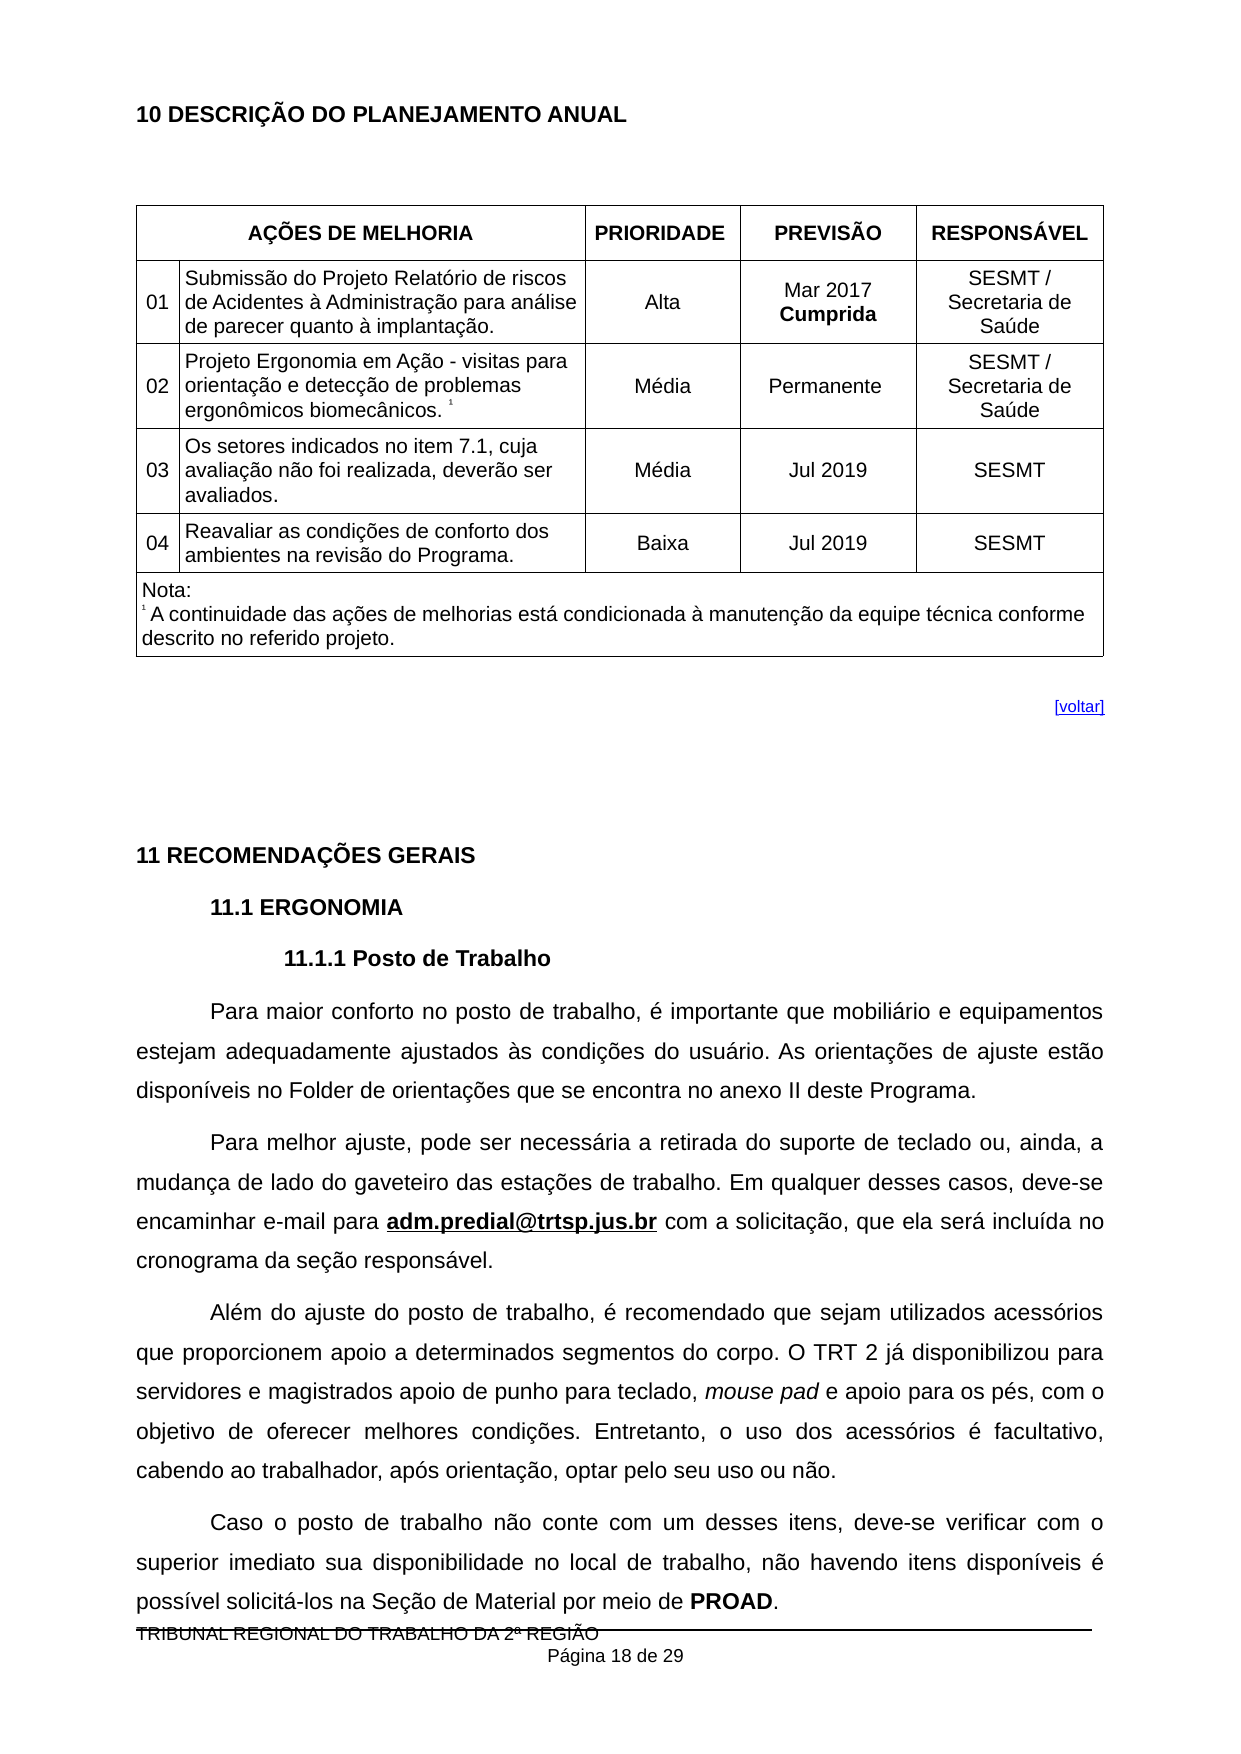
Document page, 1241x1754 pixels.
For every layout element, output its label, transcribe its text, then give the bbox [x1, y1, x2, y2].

table_header PRIORIDADE [586, 206, 740, 260]
table_header RESPONSÁVEL [917, 206, 1103, 260]
table_cell SESMT [917, 429, 1103, 513]
text 11 RECOMENDAÇÕES GERAIS [136, 842, 1104, 868]
table_cell Alta [586, 261, 740, 343]
table_cell Média [586, 344, 740, 428]
table_cell Reavaliar as condições de conforto dos ambientes na revisão do Programa. [180, 514, 585, 572]
table_cell Permanente [741, 344, 916, 428]
text Para maior conforto no posto de trabalho, é importante que mobiliário e equipamentos estejam adequadamente ajustados às condições do usuário. As orientações de ajuste estão disponíveis no Folder de orientações que se encontra no anexo II deste Programa. [136, 998, 1104, 1103]
table_cell SESMT [917, 514, 1103, 572]
table_cell Mar 2017 Cumprida [741, 261, 916, 343]
table_header PREVISÃO [741, 206, 916, 260]
table_cell Submissão do Projeto Relatório de riscos de Acidentes à Administração para análise de parecer quanto à implantação. [180, 261, 585, 343]
text 11.1.1 Posto de Trabalho [136, 945, 1104, 972]
table_cell Nota: ¹ A continuidade das ações de melhorias está condicionada à manutenção da equipe técnica conforme descrito no referido projeto. [137, 573, 1103, 656]
table_cell Baixa [586, 514, 740, 572]
text 11.1 ERGONOMIA [136, 893, 1104, 920]
table_cell Os setores indicados no item 7.1, cuja avaliação não foi realizada, deverão ser avaliados. [180, 429, 585, 513]
text Caso o posto de trabalho não conte com um desses itens, deve-se verificar com o superior imediato sua disponibilidade no local de trabalho, não havendo itens disponíveis é possível solicitá-los na Seção de Material por meio de PROAD. [136, 1509, 1104, 1614]
table_cell Média [586, 429, 740, 513]
table_cell Projeto Ergonomia em Ação - visitas para orientação e detecção de problemas ergonômicos biomecânicos. ¹ [180, 344, 585, 428]
table_cell 04 [137, 514, 179, 572]
table_header AÇÕES DE MELHORIA [137, 206, 585, 260]
table_cell 03 [137, 429, 179, 513]
text Para melhor ajuste, pode ser necessária a retirada do suporte de teclado ou, ainda, a mudança de lado do gaveteiro das estações de trabalho. Em qualquer desses casos, deve-se encaminhar e-mail para adm.predial@trtsp.jus.br com a solicitação, que ela será incluída no cronograma da seção responsável. [136, 1129, 1104, 1274]
text Além do ajuste do posto de trabalho, é recomendado que sejam utilizados acessórios que proporcionem apoio a determinados segmentos do corpo. O TRT 2 já disponibilizou para servidores e magistrados apoio de punho para teclado, mouse pad e apoio para os pés, com o objetivo de oferecer melhores condições. Entretanto, o uso dos acessórios é facultativo, cabendo ao trabalhador, após orientação, optar pelo seu uso ou não. [136, 1299, 1104, 1483]
text [voltar] [136, 697, 1104, 716]
table_cell 02 [137, 344, 179, 428]
table_cell SESMT / Secretaria de Saúde [917, 261, 1103, 343]
table_cell 01 [137, 261, 179, 343]
table_cell SESMT / Secretaria de Saúde [917, 344, 1103, 428]
table_cell Jul 2019 [741, 429, 916, 513]
table_cell Jul 2019 [741, 514, 916, 572]
text 10 DESCRIÇÃO DO PLANEJAMENTO ANUAL [136, 101, 1104, 128]
